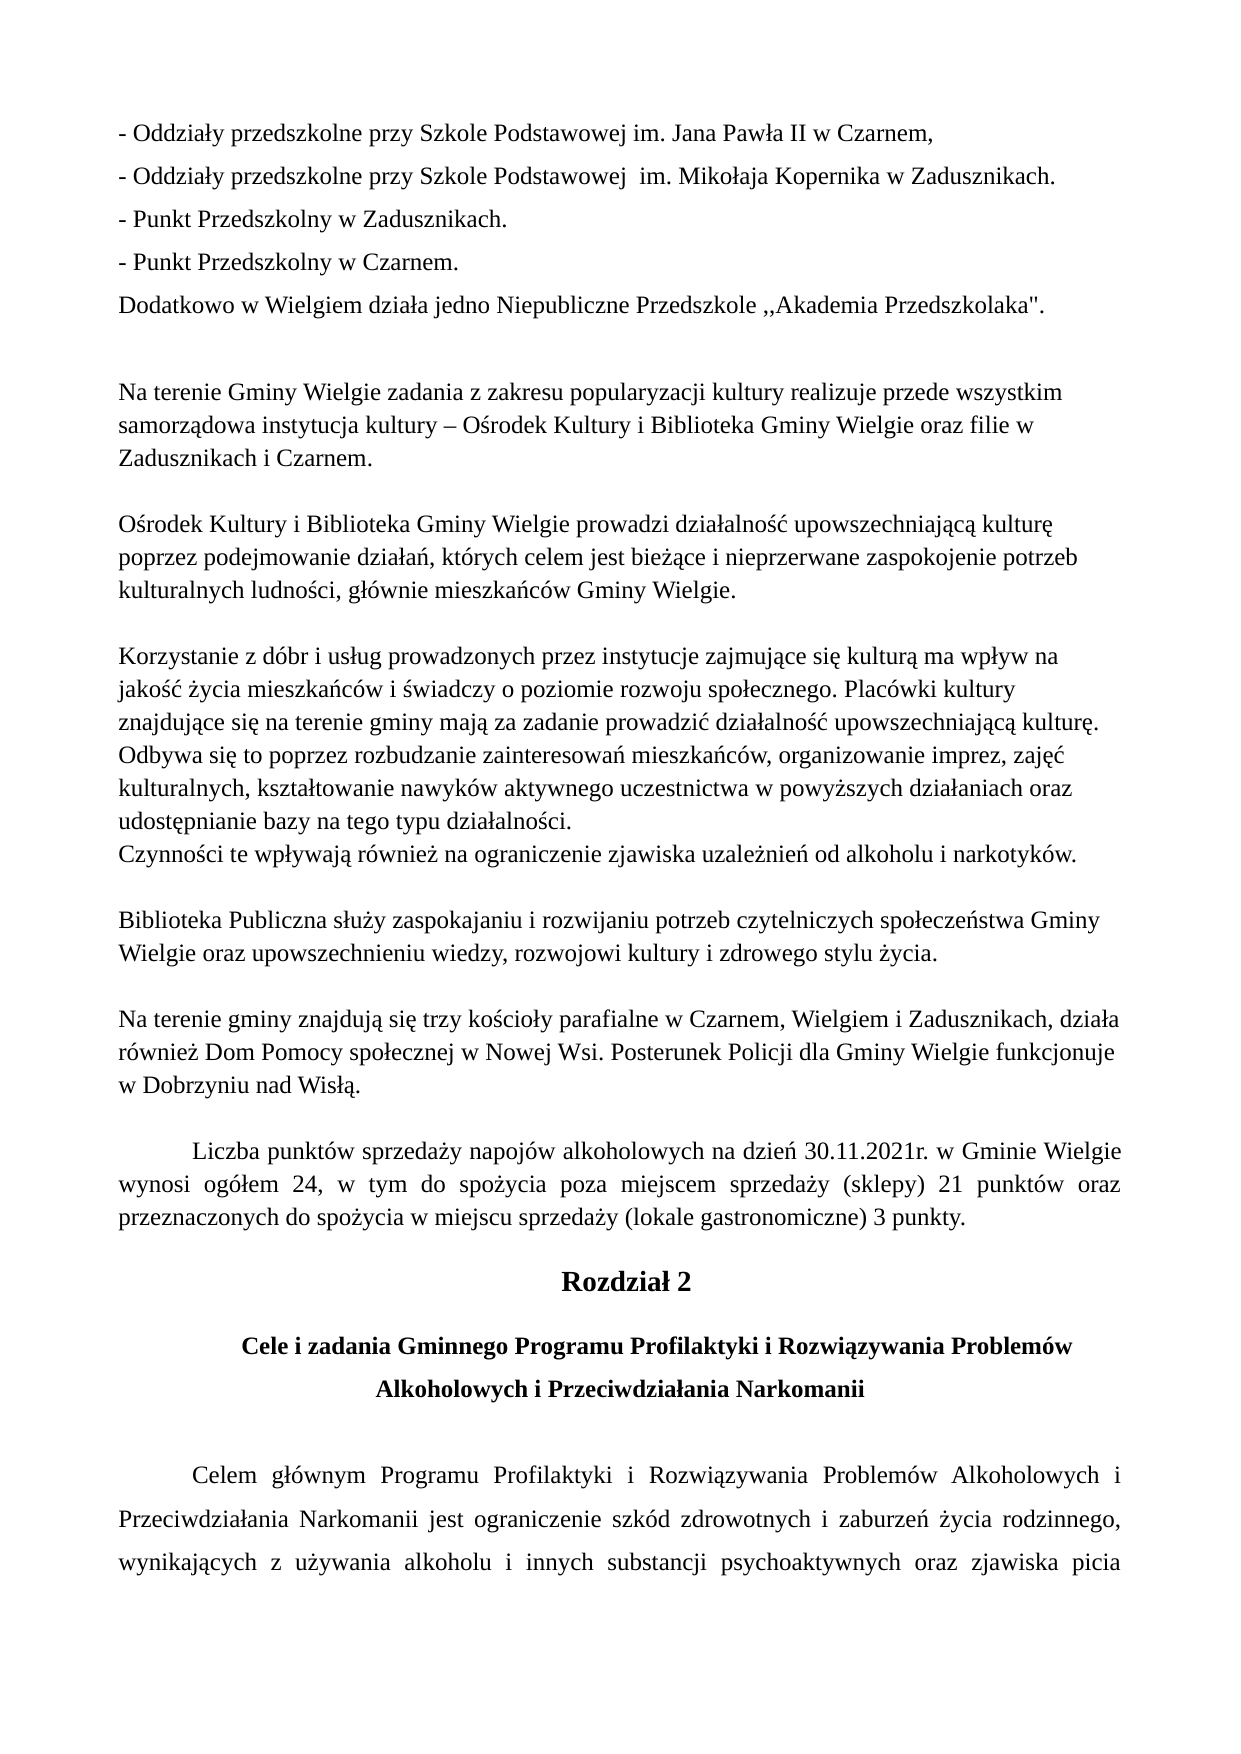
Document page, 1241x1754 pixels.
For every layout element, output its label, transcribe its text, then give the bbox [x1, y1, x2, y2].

text Na terenie Gminy Wielgie zadania z zakresu popularyzacji kultury realizuje przede wszystkim samorządowa instytucja kultury – Ośrodek Kultury i Biblioteka Gminy Wielgie oraz filie w Zadusznikach i Czarnem. [118, 377, 1122, 472]
text Liczba punktów sprzedaży napojów alkoholowych na dzień 30.11.2021r. w Gminie Wielgie wynosi ogółem 24, w tym do spożycia poza miejscem sprzedaży (sklepy) 21 punktów oraz przeznaczonych do spożycia w miejscu sprzedaży (lokale gastronomiczne) 3 punkty. [118, 1136, 1122, 1231]
text Celem głównym Programu Profilaktyki i Rozwiązywania Problemów Alkoholowych i Przeciwdziałania Narkomanii jest ograniczenie szkód zdrowotnych i zaburzeń życia rodzinnego, wynikających z używania alkoholu i innych substancji psychoaktywnych oraz zjawiska picia [118, 1461, 1122, 1576]
text Rozdział 2 [487, 1264, 1122, 1298]
text Ośrodek Kultury i Biblioteka Gminy Wielgie prowadzi działalność upowszechniającą kulturę poprzez podejmowanie działań, których celem jest bieżące i nieprzerwane zaspokojenie potrzeb kulturalnych ludności, głównie mieszkańców Gminy Wielgie. [118, 509, 1122, 604]
text Czynności te wpływają również na ograniczenie zjawiska uzależnień od alkoholu i narkotyków. [118, 839, 1122, 868]
text - Oddziały przedszkolne przy Szkole Podstawowej im. Jana Pawła II w Czarnem, [118, 118, 1122, 147]
text Na terenie gminy znajdują się trzy kościoły parafialne w Czarnem, Wielgiem i Zadusznikach, działa również Dom Pomocy społecznej w Nowej Wsi. Posterunek Policji dla Gminy Wielgie funkcjonuje w Dobrzyniu nad Wisłą. [118, 1004, 1122, 1099]
text Dodatkowo w Wielgiem działa jedno Niepubliczne Przedszkole ,,Akademia Przedszkolaka". [118, 291, 1122, 319]
text - Punkt Przedszkolny w Zadusznikach. [118, 204, 1122, 233]
text - Oddziały przedszkolne przy Szkole Podstawowej im. Mikołaja Kopernika w Zadusznikach. [118, 161, 1122, 190]
text Biblioteka Publiczna służy zaspokajaniu i rozwijaniu potrzeb czytelniczych społeczeństwa Gminy Wielgie oraz upowszechnieniu wiedzy, rozwojowi kultury i zdrowego stylu życia. [118, 905, 1122, 967]
text - Punkt Przedszkolny w Czarnem. [118, 247, 1122, 276]
text Cele i zadania Gminnego Programu Profilaktyki i Rozwiązywania Problemów Alkoholowych i Przeciwdziałania Narkomanii [118, 1331, 1122, 1403]
text Korzystanie z dóbr i usług prowadzonych przez instytucje zajmujące się kulturą ma wpływ na jakość życia mieszkańców i świadczy o poziomie rozwoju społecznego. Placówki kultury znajdujące się na terenie gminy mają za zadanie prowadzić działalność upowszechniającą kulturę. Odbywa się to poprzez rozbudzanie zainteresowań mieszkańców, organizowanie imprez, zajęć kulturalnych, kształtowanie nawyków aktywnego uczestnictwa w powyższych działaniach oraz udostępnianie bazy na tego typu działalności. [118, 641, 1122, 835]
